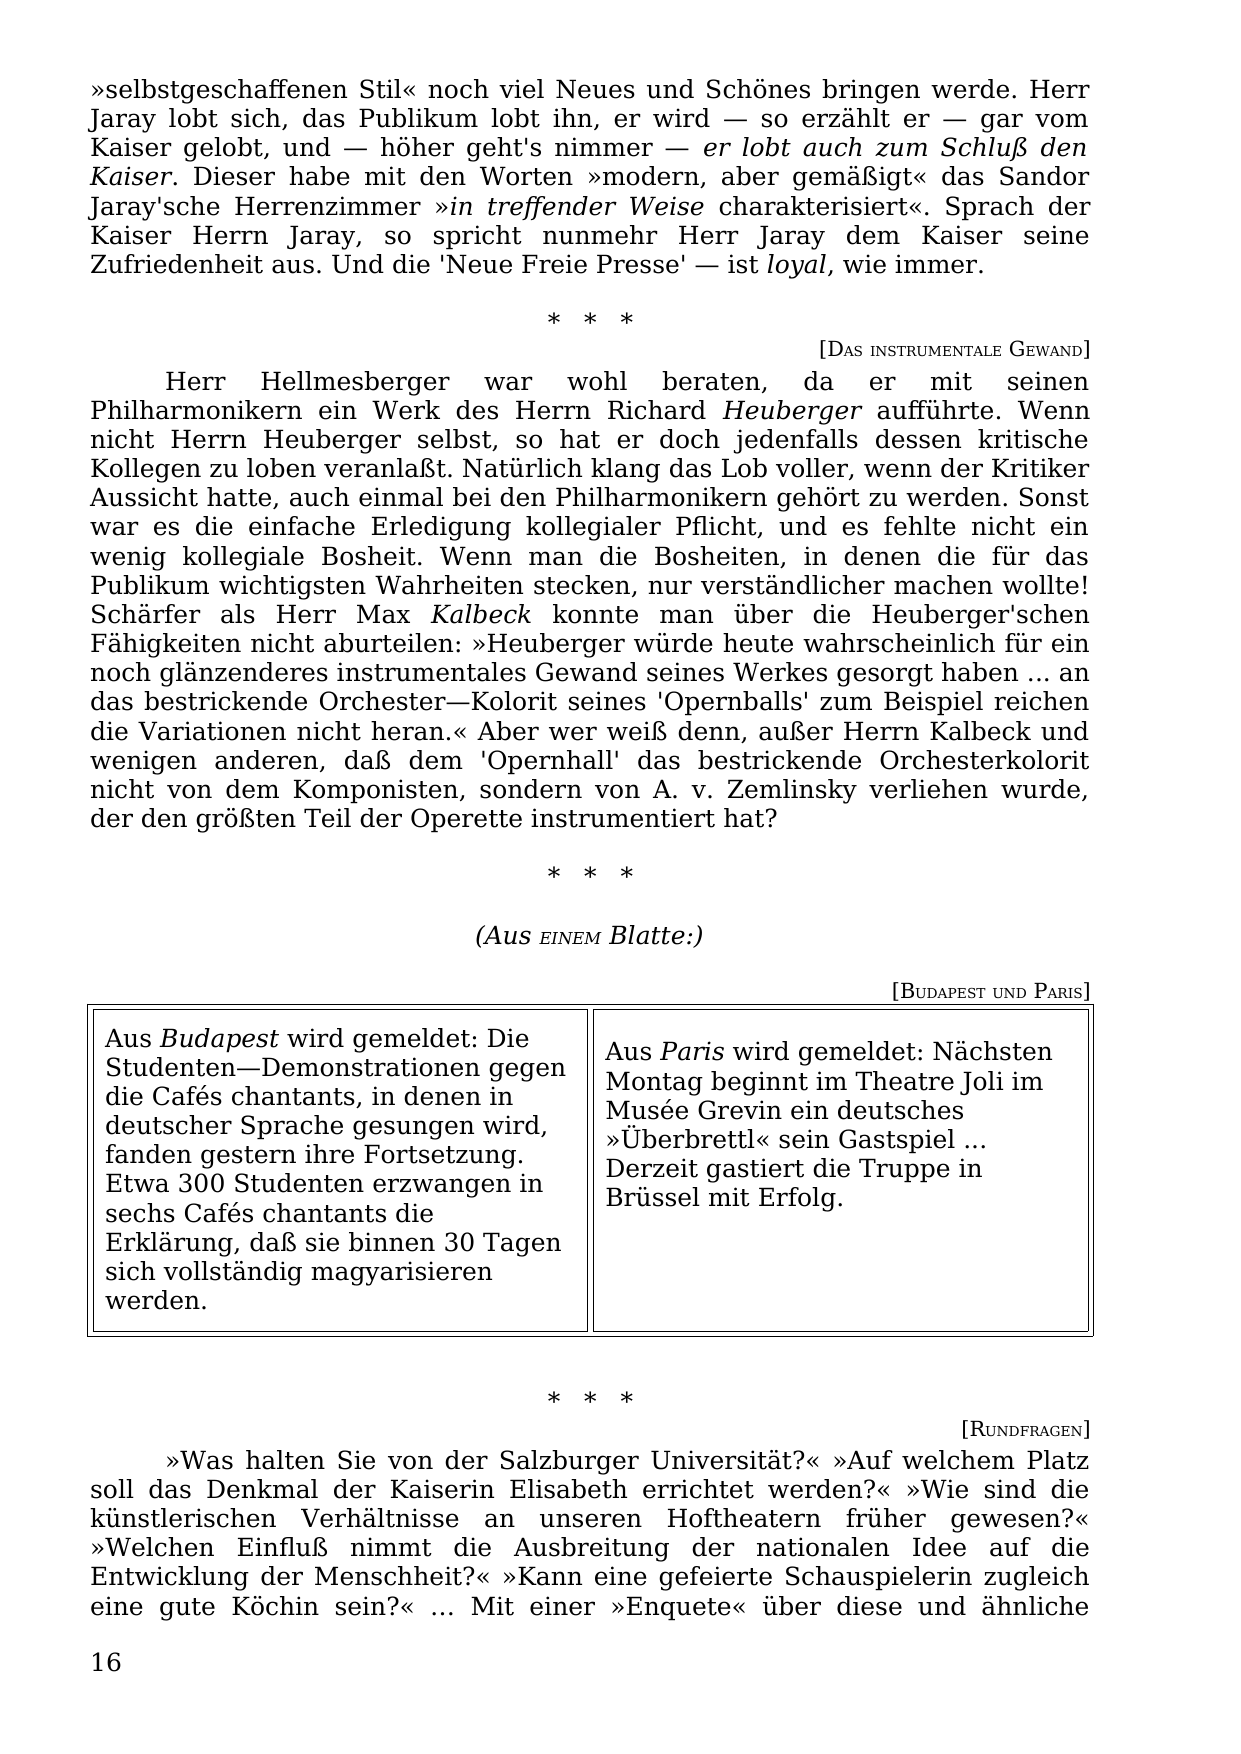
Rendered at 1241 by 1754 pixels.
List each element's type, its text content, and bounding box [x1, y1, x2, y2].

table_header Aus Paris wird gemeldet: Nächsten Montag beginnt im Theatre Joli im Musée Grevin ein deutsches »Überbrettl« sein Gastspiel ... Derzeit gastiert die Truppe in Brüssel mit Erfolg. [590, 1005, 1091, 1331]
text [Rundfragen] [90, 1417, 1091, 1441]
text (Aus einem Blatte:) [90, 921, 1091, 950]
text Herr Hellmesberger war wohl beraten, da er mit seinen Philharmonikern ein Werk des Herrn Richard Heuberger aufführte. Wenn nicht Herrn Heuberger selbst, so hat er doch jedenfalls dessen kritische Kollegen zu loben veranlaßt. Natürlich klang das Lob voller, wenn der Kritiker Aussicht hatte, auch einmal bei den Philharmonikern gehört zu werden. Sonst war es die einfache Erledigung kollegialer Pflicht, und es fehlte nicht ein wenig kollegiale Bosheit. Wenn man die Bosheiten, in denen die für das Publikum wichtigsten Wahrheiten stecken, nur verständlicher machen wollte! Schärfer als Herr Max Kalbeck konnte man über die Heuberger'schen Fähigkeiten nicht aburteilen: »Heuberger würde heute wahrscheinlich für ein noch glänzenderes instrumentales Gewand seines Werkes gesorgt haben ... an das bestrickende Orchester—Kolorit seines 'Opernballs' zum Beispiel reichen die Variationen nicht heran.« Aber wer weiß denn, außer Herrn Kalbeck und wenigen anderen, daß dem 'Opernhall' das bestrickende Orchesterkolorit nicht von dem Komponisten, sondern von A. v. Zemlinsky verliehen wurde, der den größten Teil der Operette instrumentiert hat? [90, 362, 1091, 833]
text [Budapest und Paris] [90, 979, 1091, 1003]
text * * * [90, 308, 1091, 337]
table_header Aus Budapest wird gemeldet: Die Studenten—Demonstrationen gegen die Cafés chantants, in denen in deutscher Sprache gesungen wird, fanden gestern ihre Fortsetzung. Etwa 300 Studenten erzwangen in sechs Cafés chantants die Erklärung, daß sie binnen 30 Tagen sich vollständig magyarisieren werden. [90, 1005, 590, 1331]
text »selbstgeschaffenen Stil« noch viel Neues und Schönes bringen werde. Herr Jaray lobt sich, das Publikum lobt ihn, er wird — so erzählt er — gar vom Kaiser gelobt, und — höher geht's nimmer — er lobt auch zum Schluß den Kaiser. Dieser habe mit den Worten »modern, aber gemäßigt« das Sandor Jaray'sche Herrenzimmer »in treffender Weise charakterisiert«. Sprach der Kaiser Herrn Jaray, so spricht nunmehr Herr Jaray dem Kaiser seine Zufriedenheit aus. Und die 'Neue Freie Presse' — ist loyal, wie immer. [90, 75, 1091, 279]
text [Das instrumentale Gewand] [90, 337, 1091, 362]
text »Was halten Sie von der Salzburger Universität?« »Auf welchem Platz soll das Denkmal der Kaiserin Elisabeth errichtet werden?« »Wie sind die künstlerischen Verhältnisse an unseren Hoftheatern früher gewesen?« »Welchen Einfluß nimmt die Ausbreitung der nationalen Idee auf die Entwicklung der Menschheit?« »Kann eine gefeierte Schauspielerin zugleich eine gute Köchin sein?« … Mit einer »Enquete« über diese und ähnliche [90, 1441, 1091, 1621]
text * * * [90, 1365, 1091, 1417]
text * * * [90, 862, 1091, 892]
